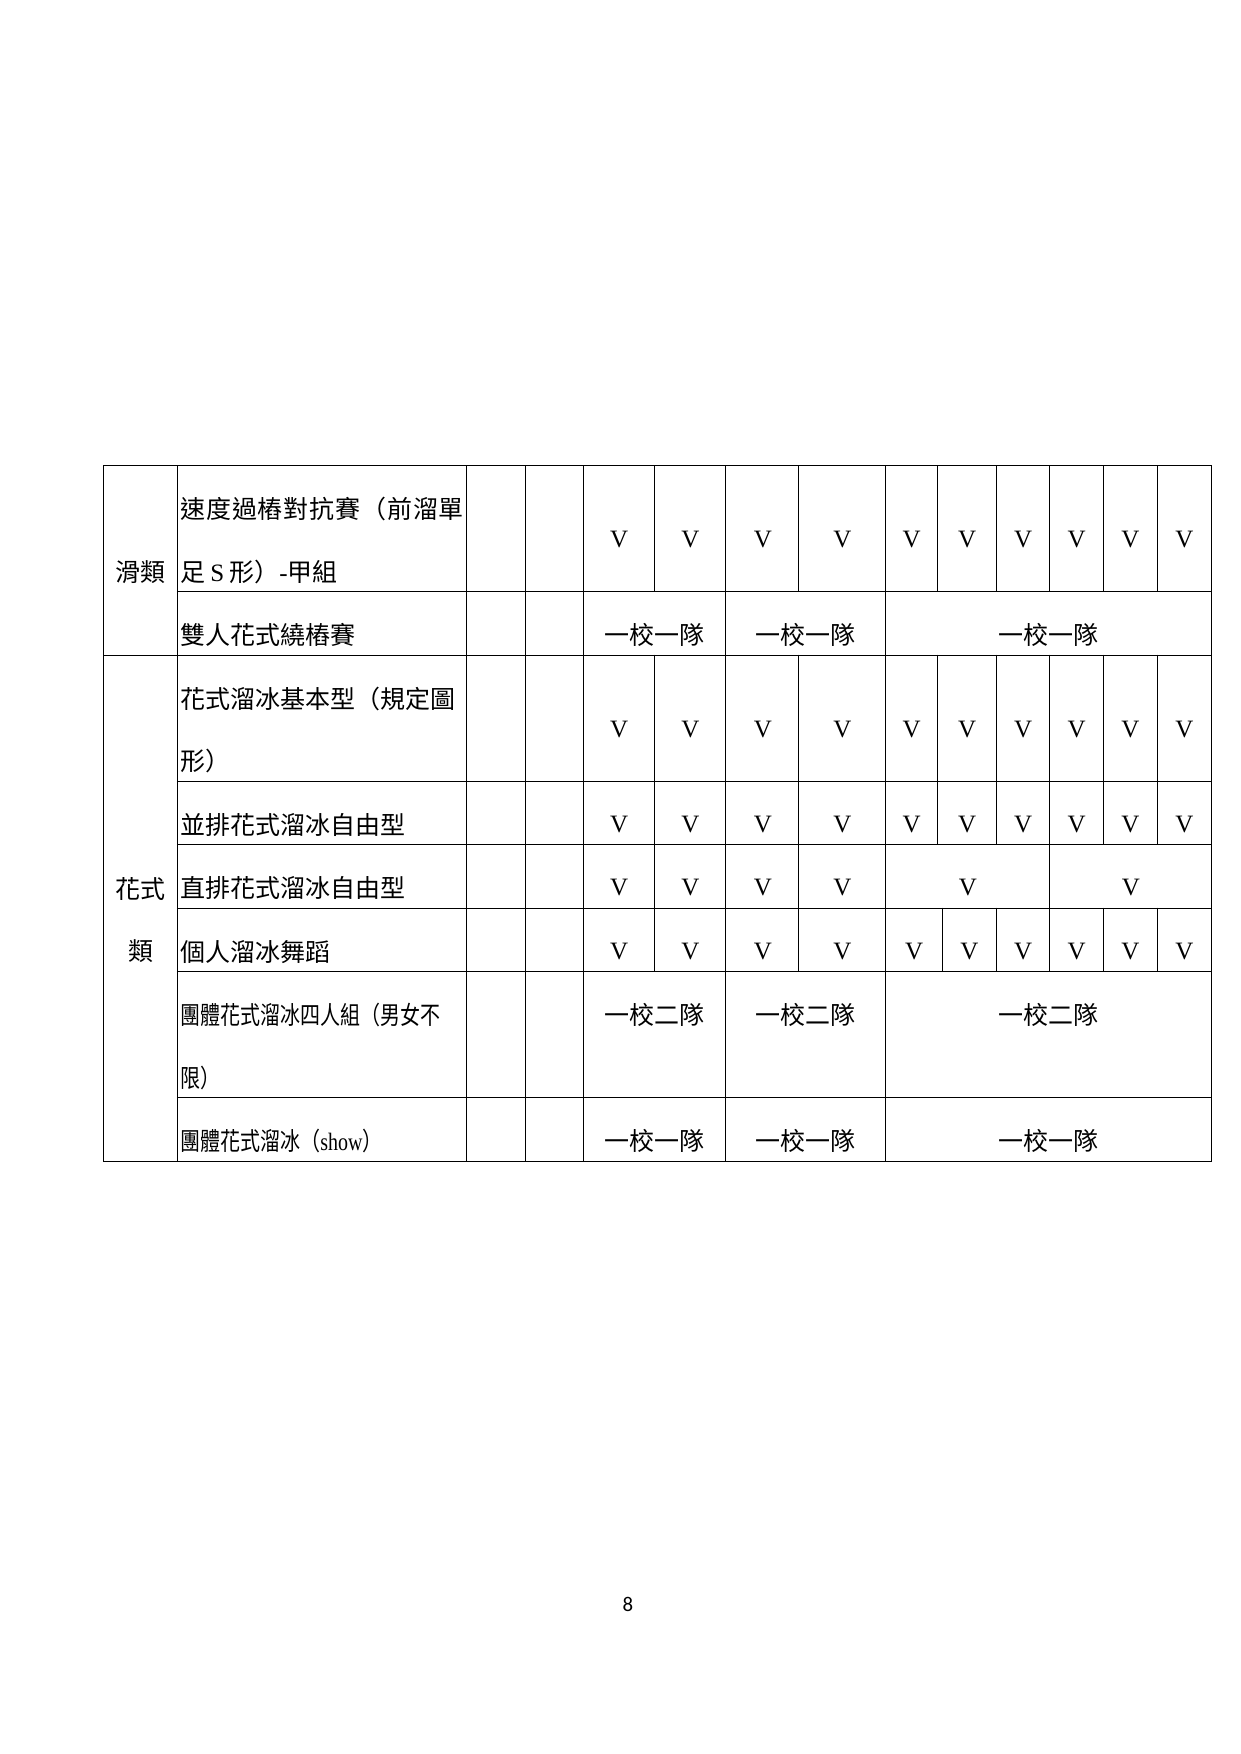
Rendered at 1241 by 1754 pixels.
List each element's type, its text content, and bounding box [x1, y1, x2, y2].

table_cell V [584, 466, 654, 591]
table_cell V [938, 782, 996, 844]
table_cell 滑類 [104, 466, 177, 654]
table_cell [526, 782, 583, 844]
table_cell 並排花式溜冰自由型 [178, 782, 466, 844]
table_cell V [584, 845, 654, 908]
table_cell 一校二隊 [726, 972, 885, 1097]
table_cell V [655, 782, 725, 844]
table_cell V [799, 656, 885, 781]
table_cell 一校二隊 [584, 972, 725, 1097]
table_cell V [726, 466, 798, 591]
table_cell [467, 656, 525, 781]
table_cell V [886, 656, 937, 781]
table_cell V [584, 656, 654, 781]
table_cell V [997, 909, 1049, 971]
table_cell V [1104, 782, 1157, 844]
table_cell V [726, 845, 798, 908]
table_cell [467, 782, 525, 844]
table_cell [526, 656, 583, 781]
table_cell 團體花式溜冰（show） [178, 1098, 466, 1161]
table_cell [467, 972, 525, 1097]
table_cell [526, 909, 583, 971]
table_cell V [1050, 656, 1103, 781]
table_cell 個人溜冰舞蹈 [178, 909, 466, 971]
table_cell V [726, 909, 798, 971]
table_cell V [799, 845, 885, 908]
table_cell V [1050, 909, 1103, 971]
table_cell V [1104, 466, 1157, 591]
table_cell 花式溜冰基本型（規定圖形） [178, 656, 466, 781]
table_cell 速度過樁對抗賽（前溜單足S形）-甲組 [178, 466, 466, 591]
table_cell V [584, 782, 654, 844]
table_cell V [886, 466, 937, 591]
table_cell V [886, 845, 1049, 908]
table_cell V [799, 909, 885, 971]
table_cell [526, 845, 583, 908]
table_cell [467, 466, 525, 591]
table_cell [467, 909, 525, 971]
table_cell V [1158, 466, 1211, 591]
table_cell V [1050, 845, 1211, 908]
table_cell [526, 592, 583, 654]
table_cell 一校二隊 [886, 972, 1211, 1097]
table_cell V [886, 909, 942, 971]
table_cell V [997, 782, 1049, 844]
table_cell V [799, 466, 885, 591]
table_cell V [938, 656, 996, 781]
table_cell [467, 592, 525, 654]
table_cell 雙人花式繞樁賽 [178, 592, 466, 654]
table_cell [467, 845, 525, 908]
table_cell V [726, 656, 798, 781]
table_cell V [799, 782, 885, 844]
table_cell [526, 1098, 583, 1161]
table_cell 一校一隊 [886, 592, 1211, 654]
table_cell V [943, 909, 996, 971]
table_cell 團體花式溜冰四人組（男女不限） [178, 972, 466, 1097]
table_cell 直排花式溜冰自由型 [178, 845, 466, 908]
table_cell V [997, 656, 1049, 781]
table_cell V [1158, 656, 1211, 781]
table_cell V [997, 466, 1049, 591]
table_cell 一校一隊 [886, 1098, 1211, 1161]
table_cell V [1158, 782, 1211, 844]
table_cell V [726, 782, 798, 844]
table_cell 一校一隊 [726, 592, 885, 654]
table_cell [526, 466, 583, 591]
table_cell [526, 972, 583, 1097]
table_cell V [886, 782, 937, 844]
table_cell V [1104, 909, 1157, 971]
table_cell V [1050, 466, 1103, 591]
table_cell V [655, 845, 725, 908]
table_cell V [655, 909, 725, 971]
table_cell 花式類 [104, 656, 177, 1161]
table_cell 一校一隊 [726, 1098, 885, 1161]
table_cell V [584, 909, 654, 971]
table_cell 一校一隊 [584, 592, 725, 654]
table_cell V [1050, 782, 1103, 844]
table_cell V [655, 656, 725, 781]
table_cell V [1158, 909, 1211, 971]
table_cell 一校一隊 [584, 1098, 725, 1161]
table_cell V [1104, 656, 1157, 781]
table_cell [467, 1098, 525, 1161]
table_cell V [938, 466, 996, 591]
table_cell V [655, 466, 725, 591]
